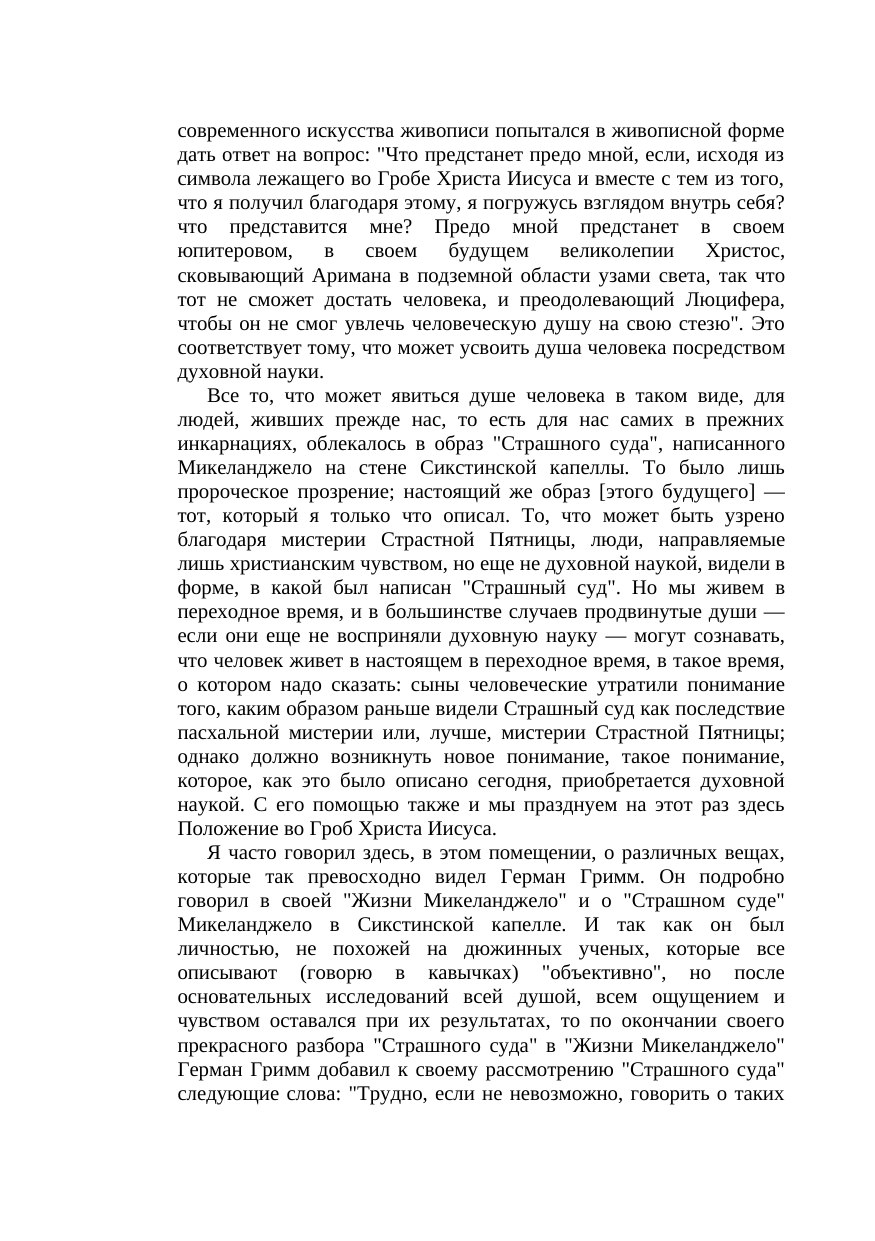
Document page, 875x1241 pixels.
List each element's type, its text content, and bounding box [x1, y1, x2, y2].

text современного искусства живописи попытался в живописной форме дать ответ на вопрос: "Что предстанет предо мной, если, исходя из символа лежащего во Гробе Христа Иисуса и вместе с тем из того, что я получил благодаря этому, я погружусь взглядом внутрь себя? что представится мне? Предо мной предстанет в своем юпитеровом, в своем будущем великолепии Христос, сковывающий Аримана в подземной области узами света, так что тот не сможет достать человека, и преодолевающий Люцифера, чтобы он не смог увлечь человеческую душу на свою стезю". Это соответствует тому, что может усвоить душа человека посредством духовной науки. [177, 118, 786, 383]
text Я часто говорил здесь, в этом помещении, о различных вещах, которые так превосходно видел Герман Гримм. Он подробно говорил в своей "Жизни Микеланджело" и о "Страшном суде" Микеланджело в Сикстинской капелле. И так как он был личностью, не похожей на дюжинных ученых, которые все описывают (говорю в кавычках) "объективно", но после основательных исследований всей душой, всем ощущением и чувством оставался при их результатах, то по окончании своего прекрасного разбора "Страшного суда" в "Жизни Микеланджело" Герман Гримм добавил к своему рассмотрению "Страшного суда" следующие слова: "Трудно, если не невозможно, говорить о таких [177, 840, 786, 1105]
text Все то, что может явиться душе человека в таком виде, для людей, живших прежде нас, то есть для нас самих в прежних инкарнациях, облекалось в образ "Страшного суда", написанного Микеланджело на стене Сикстинской капеллы. То было лишь пророческое прозрение; настоящий же образ [этого будущего] — тот, который я только что описал. То, что может быть узрено благодаря мистерии Страстной Пятницы, люди, направляемые лишь христианским чувством, но еще не духовной наукой, видели в форме, в какой был написан "Страшный суд". Но мы живем в переходное время, и в большинстве случаев продвинутые души — если они еще не восприняли духовную науку — могут сознавать, что человек живет в настоящем в переходное время, в такое время, о котором надо сказать: сыны человеческие утратили понимание того, каким образом раньше видели Страшный суд как последствие пасхальной мистерии или, лучше, мистерии Страстной Пятницы; однако должно возникнуть новое понимание, такое понимание, которое, как это было описано сегодня, приобретается духовной наукой. С его помощью также и мы празднуем на этот раз здесь Положение во Гроб Христа Иисуса. [177, 383, 786, 840]
